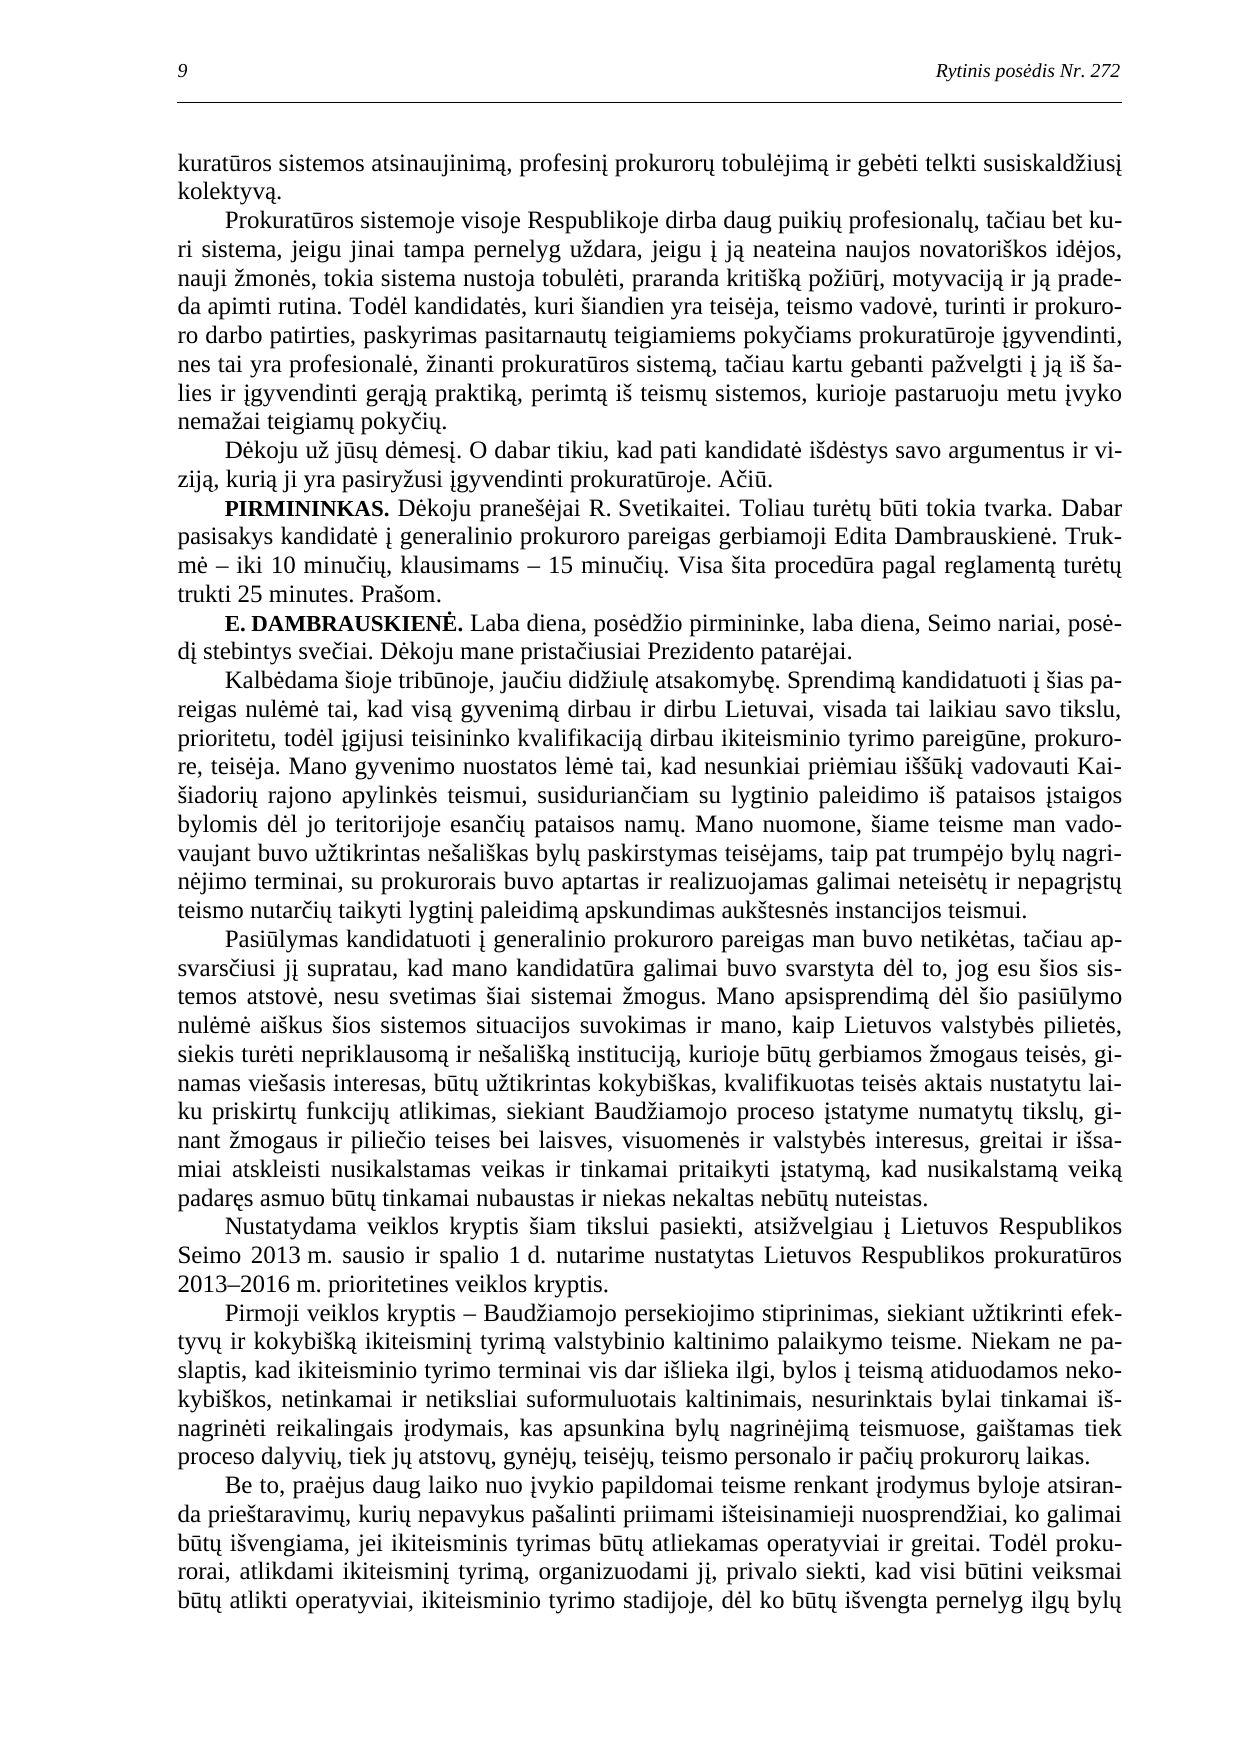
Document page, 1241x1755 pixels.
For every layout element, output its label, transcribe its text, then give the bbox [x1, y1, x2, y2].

text Kal­bė­da­ma šio­je tri­bū­no­je, jau­čiu di­džiu­lę at­sa­ko­my­bę. Spren­di­mą kan­di­da­tuo­ti į šias pa­rei­gas nu­lė­mė tai, kad vi­są gy­ve­ni­mą dir­bau ir dir­bu Lie­tu­vai, vi­sa­da tai lai­kiau sa­vo tiks­lu, pri­ori­te­tu, to­dėl įgi­ju­si tei­si­nin­ko kva­li­fi­ka­ci­ją dir­bau iki­teis­mi­nio ty­ri­mo pa­rei­gū­ne, pro­ku­ro­re, tei­sė­ja. Ma­no gy­ve­ni­mo nuo­sta­tos lė­mė tai, kad ne­sun­kiai pri­ėmiau iš­šū­kį va­do­vau­ti Kai­šia­do­rių ra­jo­no apy­lin­kės teis­mui, su­si­du­rian­čiam su lyg­ti­nio pa­lei­di­mo iš pa­tai­sos įstai­gos by­lo­mis dėl jo te­ri­to­ri­jo­je esan­čių pa­tai­sos na­mų. Ma­no nuo­mo­ne, šia­me teis­me man va­do­vau­jant bu­vo už­tik­rin­tas ne­ša­liš­kas by­lų pa­skirs­ty­mas tei­sė­jams, taip pat trum­pė­jo by­lų nag­ri­nė­ji­mo ter­mi­nai, su pro­ku­ro­rais bu­vo ap­tar­tas ir re­a­li­zuo­ja­mas ga­li­mai ne­tei­sė­tų ir ne­pa­grįs­tų teis­mo nu­tar­čių tai­ky­ti lyg­ti­nį pa­lei­di­mą ap­skun­di­mas aukš­tes­nės ins­tan­ci­jos teis­mui. [177, 665, 1122, 924]
text E. DAMBRAUSKIENĖ. La­ba die­na, po­sė­džio pir­mi­nin­ke, la­ba die­na, Sei­mo na­riai, po­sė­dį ste­bin­tys sve­čiai. Dė­ko­ju ma­ne pri­sta­čiu­siai Pre­zi­den­to pa­ta­rė­jai. [177, 608, 1122, 665]
text Pir­mo­ji veik­los kryp­tis – Bau­džia­mo­jo per­se­kio­ji­mo stip­ri­ni­mas, sie­kiant už­tik­rin­ti efek­ty­vų ir ko­ky­biš­ką iki­teis­mi­nį ty­ri­mą vals­ty­bi­nio kal­ti­ni­mo pa­lai­ky­mo teis­me. Nie­kam ne pa­slap­tis, kad iki­teis­mi­nio ty­ri­mo ter­mi­nai vis dar iš­lie­ka il­gi, by­los į teis­mą ati­duo­da­mos ne­ko­ky­biš­kos, ne­tin­ka­mai ir ne­tiks­liai su­for­mu­luo­tais kal­ti­ni­mais, ne­su­rink­tais by­lai tin­ka­mai iš­nag­ri­nė­ti rei­ka­lin­gais įro­dy­mais, kas ap­sun­ki­na by­lų nag­ri­nė­ji­mą teis­muo­se, gaiš­ta­mas tiek pro­ce­so da­ly­vių, tiek jų at­sto­vų, gy­nė­jų, tei­sė­jų, teis­mo per­so­na­lo ir pa­čių pro­ku­ro­rų lai­kas. [177, 1298, 1122, 1470]
text Nu­sta­ty­da­ma veik­los kryp­tis šiam tiks­lui pa­siek­ti, at­si­žvel­giau į Lie­tu­vos Res­pub­li­kos Sei­mo 2013 m. sau­sio ir spa­lio 1 d. nu­ta­ri­me nu­sta­ty­tas Lie­tu­vos Res­pub­li­kos pro­ku­ra­tū­ros 2013–2016 m. pri­ori­te­ti­nes veik­los kryp­tis. [177, 1211, 1122, 1298]
text Pa­siū­ly­mas kan­di­da­tuo­ti į ge­ne­ra­li­nio pro­ku­ro­ro pa­rei­gas man bu­vo ne­ti­kė­tas, ta­čiau ap­svars­čiu­si jį su­pra­tau, kad ma­no kan­di­da­tū­ra ga­li­mai bu­vo svars­ty­ta dėl to, jog esu šios sis­temos at­sto­vė, ne­su sve­ti­mas šiai sis­te­mai žmo­gus. Ma­no ap­si­spren­di­mą dėl šio pa­siū­ly­mo nu­lė­mė aiš­kus šio­s sis­te­mos si­tu­a­ci­jos su­vo­ki­mas ir ma­no, kaip Lie­tu­vos vals­ty­bės pi­lie­tės, sie­kis tu­rė­ti ne­pri­klau­so­mą ir ne­ša­liš­ką ins­ti­tu­ci­ją, ku­rio­je bū­tų ger­bia­mos žmo­gaus tei­sės, gi­na­mas vie­ša­sis in­te­re­sas, bū­tų už­tik­rin­tas ko­ky­biš­kas, kva­li­fi­kuo­tas tei­sės ak­tais nu­sta­ty­tu lai­ku pri­skir­tų funk­ci­jų at­li­ki­mas, sie­kiant Bau­džia­mo­jo pro­ce­so įsta­ty­me nu­ma­ty­tų tiks­lų, gi­nant žmo­gaus ir pi­lie­čio tei­ses bei lais­ves, vi­suo­me­nės ir vals­ty­bės in­te­re­sus, grei­tai ir iš­sa­miai at­skleis­ti nu­si­kals­ta­mas vei­kas ir tin­ka­mai pri­tai­ky­ti įsta­ty­mą, kad nu­si­kals­ta­mą vei­ką pada­ręs as­muo bū­tų tin­ka­mai nu­baus­tas ir nie­kas ne­kal­tas ne­bū­tų nu­teis­tas. [177, 924, 1122, 1211]
text ku­ra­tū­ros sis­te­mos at­si­nau­ji­ni­mą, pro­fe­si­nį pro­ku­ro­rų to­bu­lė­ji­mą ir ge­bė­ti telk­ti su­si­skal­džiu­sį ko­lek­ty­vą. [177, 148, 1122, 205]
text Pro­ku­ra­tū­ros sis­te­mo­je vi­so­je Res­pub­li­ko­je dir­ba daug pui­kių pro­fe­sio­na­lų, ta­čiau bet ku­ri sis­te­ma, jei­gu ji­nai tam­pa per­ne­lyg už­da­ra, jei­gu į ją ne­at­ei­na nau­jos no­va­to­riš­kos idė­jos, nau­ji žmo­nės, to­kia sis­te­ma nu­sto­ja to­bu­lė­ti, pra­ran­da kri­tiš­ką po­žiū­rį, mo­ty­va­ci­ją ir ją pra­de­da ap­im­ti ru­ti­na. To­dėl kan­di­da­tės, ku­ri šian­dien yra tei­sė­ja, teis­mo va­do­vė, tu­rin­ti ir pro­ku­ro­ro dar­bo pa­tir­ties, pa­sky­ri­mas pa­si­tar­nau­tų tei­gia­miems po­ky­čiams pro­ku­ra­tū­ro­je įgy­ven­din­ti, nes tai yra pro­fe­sio­na­lė, ži­nan­ti pro­ku­ra­tū­ros sis­te­mą, ta­čiau kar­tu ge­ban­ti pa­žvelg­ti į ją iš ša­lies ir įgy­ven­din­ti ge­rą­ją prak­ti­ką, per­im­tą iš teis­mų sis­te­mos, ku­rio­je pas­ta­ruo­ju me­tu įvy­ko ne­ma­žai tei­gia­mų po­ky­čių. [177, 205, 1122, 435]
text PIRMININKAS. Dė­ko­ju pra­ne­šė­jai R. Sve­ti­kai­tei. To­liau tu­rė­tų bū­ti to­kia tvar­ka. Da­bar pa­si­sa­kys kan­di­da­tė į ge­ne­ra­li­nio pro­ku­ro­ro pa­rei­gas ger­bia­mo­ji Edi­ta Damb­raus­kie­nė. Truk­mė – iki 10 mi­nu­čių, klau­si­mams – 15 mi­nu­čių. Vi­sa ši­ta pro­ce­dū­ra pa­gal reg­la­men­tą tu­rė­tų truk­ti 25 mi­nu­tes. Pra­šom. [177, 493, 1122, 608]
text Be to, pra­ėjus daug lai­ko nuo įvy­kio pa­pil­do­mai teis­me ren­kant įro­dy­mus by­lo­je at­si­ran­da prieš­ta­ra­vi­mų, ku­rių ne­pa­vy­kus pa­ša­lin­ti pri­ima­mi iš­tei­si­na­mie­ji nuosp­ren­džiai, ko ga­li­mai bū­tų iš­ven­gia­ma, jei iki­teis­mi­nis ty­ri­mas bū­tų at­lie­ka­mas ope­ra­ty­viai ir grei­tai. To­dėl pro­ku­ro­rai, at­lik­da­mi iki­teis­mi­nį ty­ri­mą, or­ga­ni­zuo­da­mi jį, pri­va­lo siek­ti, kad vi­si bū­ti­ni veiks­mai bū­tų at­lik­ti ope­ra­ty­viai, iki­teis­mi­nio ty­ri­mo sta­di­jo­je, dėl ko bū­tų iš­veng­ta per­ne­lyg il­gų by­lų [177, 1470, 1122, 1614]
text Dė­ko­ju už jū­sų dė­me­sį. O da­bar ti­kiu, kad pa­ti kan­di­da­tė iš­dės­tys sa­vo ar­gu­men­tus ir vi­zi­ją, ku­rią ji yra pa­si­ry­žu­si įgy­ven­din­ti pro­ku­ra­tū­ro­je. Ačiū. [177, 435, 1122, 493]
